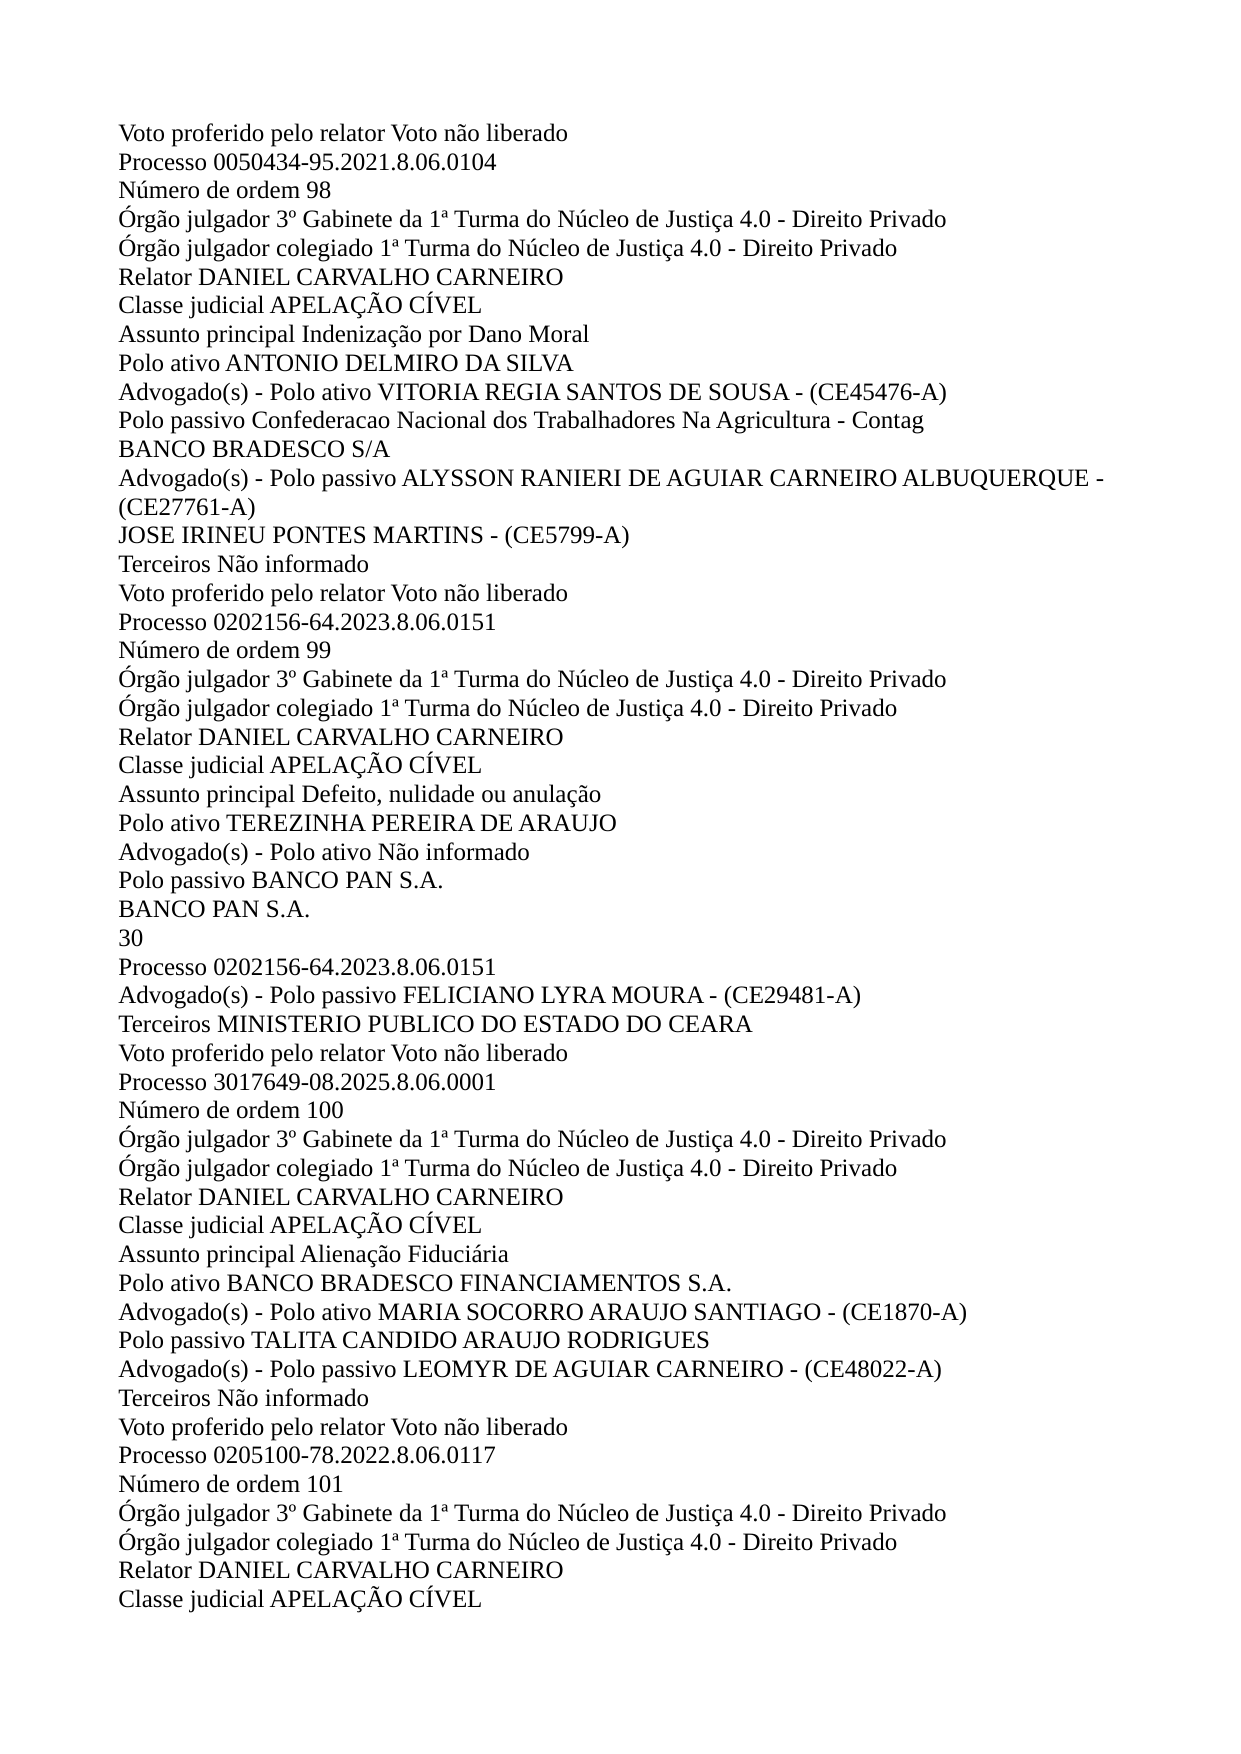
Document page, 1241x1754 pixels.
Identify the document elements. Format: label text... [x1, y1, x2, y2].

text Processo 3017649-08.2025.8.06.0001 [118, 1067, 1122, 1096]
text Advogado(s) - Polo ativo Não informado [118, 837, 1122, 866]
text Processo 0205100-78.2022.8.06.0117 [118, 1441, 1122, 1469]
text 30 [118, 923, 1122, 952]
text Órgão julgador colegiado 1ª Turma do Núcleo de Justiça 4.0 - Direito Privado [118, 1527, 1122, 1556]
text Classe judicial APELAÇÃO CÍVEL [118, 751, 1122, 779]
text JOSE IRINEU PONTES MARTINS - (CE5799-A) [118, 521, 1122, 549]
text Polo ativo ANTONIO DELMIRO DA SILVA [118, 348, 1122, 377]
text Classe judicial APELAÇÃO CÍVEL [118, 1211, 1122, 1239]
text Órgão julgador 3º Gabinete da 1ª Turma do Núcleo de Justiça 4.0 - Direito Privado [118, 664, 1122, 693]
text Processo 0202156-64.2023.8.06.0151 [118, 607, 1122, 636]
text Assunto principal Indenização por Dano Moral [118, 319, 1122, 348]
text Advogado(s) - Polo ativo MARIA SOCORRO ARAUJO SANTIAGO - (CE1870-A) [118, 1297, 1122, 1326]
text Órgão julgador 3º Gabinete da 1ª Turma do Núcleo de Justiça 4.0 - Direito Privado [118, 1498, 1122, 1527]
text Processo 0202156-64.2023.8.06.0151 [118, 952, 1122, 981]
text Relator DANIEL CARVALHO CARNEIRO [118, 262, 1122, 291]
text Polo ativo TEREZINHA PEREIRA DE ARAUJO [118, 808, 1122, 837]
text Órgão julgador colegiado 1ª Turma do Núcleo de Justiça 4.0 - Direito Privado [118, 1153, 1122, 1182]
text Advogado(s) - Polo passivo FELICIANO LYRA MOURA - (CE29481-A) [118, 981, 1122, 1009]
text Advogado(s) - Polo passivo ALYSSON RANIERI DE AGUIAR CARNEIRO ALBUQUERQUE - (CE27761-A) [118, 463, 1122, 521]
text Número de ordem 101 [118, 1469, 1122, 1498]
text Terceiros Não informado [118, 1383, 1122, 1412]
text BANCO BRADESCO S/A [118, 434, 1122, 463]
text Voto proferido pelo relator Voto não liberado [118, 1038, 1122, 1067]
text Relator DANIEL CARVALHO CARNEIRO [118, 722, 1122, 751]
text Polo passivo BANCO PAN S.A. [118, 866, 1122, 894]
text Número de ordem 100 [118, 1096, 1122, 1124]
text Órgão julgador colegiado 1ª Turma do Núcleo de Justiça 4.0 - Direito Privado [118, 693, 1122, 722]
text Advogado(s) - Polo ativo VITORIA REGIA SANTOS DE SOUSA - (CE45476-A) [118, 377, 1122, 406]
text Voto proferido pelo relator Voto não liberado [118, 118, 1122, 147]
text Órgão julgador 3º Gabinete da 1ª Turma do Núcleo de Justiça 4.0 - Direito Privado [118, 1124, 1122, 1153]
text Número de ordem 99 [118, 636, 1122, 664]
text Órgão julgador 3º Gabinete da 1ª Turma do Núcleo de Justiça 4.0 - Direito Privado [118, 204, 1122, 233]
text Polo ativo BANCO BRADESCO FINANCIAMENTOS S.A. [118, 1268, 1122, 1297]
text Terceiros MINISTERIO PUBLICO DO ESTADO DO CEARA [118, 1009, 1122, 1038]
text Terceiros Não informado [118, 549, 1122, 578]
text Processo 0050434-95.2021.8.06.0104 [118, 147, 1122, 176]
text Advogado(s) - Polo passivo LEOMYR DE AGUIAR CARNEIRO - (CE48022-A) [118, 1354, 1122, 1383]
text Voto proferido pelo relator Voto não liberado [118, 578, 1122, 607]
text Número de ordem 98 [118, 176, 1122, 204]
text Polo passivo TALITA CANDIDO ARAUJO RODRIGUES [118, 1326, 1122, 1354]
text Assunto principal Defeito, nulidade ou anulação [118, 779, 1122, 808]
text Voto proferido pelo relator Voto não liberado [118, 1412, 1122, 1441]
text Relator DANIEL CARVALHO CARNEIRO [118, 1182, 1122, 1211]
text Classe judicial APELAÇÃO CÍVEL [118, 291, 1122, 319]
text Classe judicial APELAÇÃO CÍVEL [118, 1584, 1122, 1613]
text Assunto principal Alienação Fiduciária [118, 1239, 1122, 1268]
text Relator DANIEL CARVALHO CARNEIRO [118, 1556, 1122, 1584]
text BANCO PAN S.A. [118, 894, 1122, 923]
text Polo passivo Confederacao Nacional dos Trabalhadores Na Agricultura - Contag [118, 406, 1122, 434]
text Órgão julgador colegiado 1ª Turma do Núcleo de Justiça 4.0 - Direito Privado [118, 233, 1122, 262]
